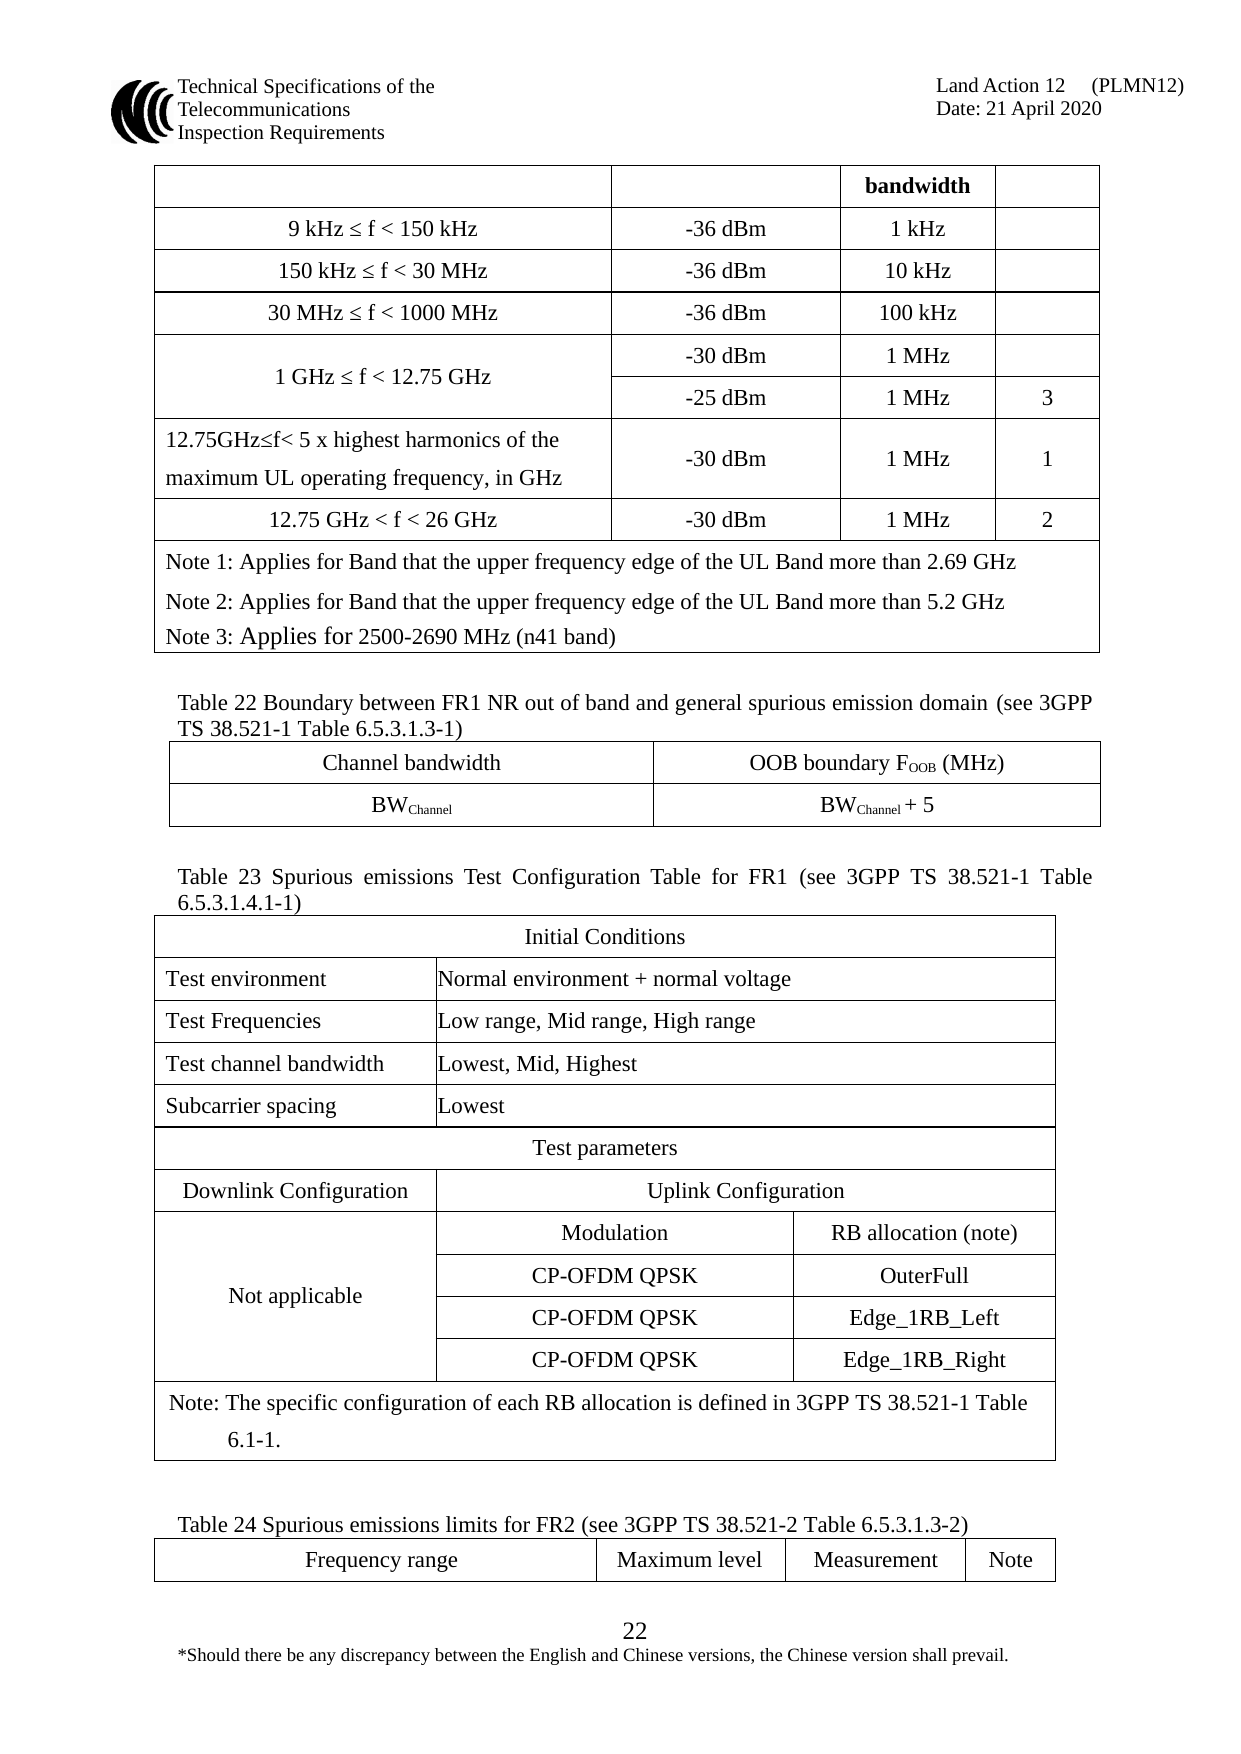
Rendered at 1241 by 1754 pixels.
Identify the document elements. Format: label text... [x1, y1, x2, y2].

table_cell -36 dBm [612, 250, 840, 291]
table_cell 1 GHz ≤ f < 12.75 GHz [155, 335, 611, 418]
table_header [612, 166, 840, 207]
table_cell [996, 335, 1099, 376]
table_cell Edge_1RB_Right [794, 1339, 1055, 1381]
table_cell Test channel bandwidth [155, 1043, 436, 1084]
table_cell 12.75GHz≤f< 5 x highest harmonics of the maximum UL operating frequency, in GHz [155, 419, 611, 498]
table_cell Note: The specific configuration of each RB allocation is defined in 3GPP TS 38.521-1 Table 6.1-1. [155, 1382, 1055, 1460]
table_header Measurement [786, 1539, 965, 1581]
table_cell 1 MHz [841, 419, 995, 498]
table_cell -36 dBm [612, 293, 840, 334]
table_cell Edge_1RB_Left [794, 1297, 1055, 1338]
table_cell Low range, Mid range, High range [437, 1001, 1055, 1042]
table_cell Downlink Configuration [155, 1170, 436, 1211]
table_cell 2 [996, 499, 1099, 540]
table_cell BWChannel + 5 [654, 784, 1100, 826]
table_header Channel bandwidth [170, 742, 653, 783]
table_cell -30 dBm [612, 499, 840, 540]
table_header Initial Conditions [155, 916, 1055, 957]
table_cell [996, 250, 1099, 291]
table_header Note [966, 1539, 1055, 1581]
table_cell Modulation [437, 1212, 793, 1254]
table_cell 1 MHz [841, 377, 995, 418]
table_cell -36 dBm [612, 208, 840, 249]
table_cell -25 dBm [612, 377, 840, 418]
table_cell CP-OFDM QPSK [437, 1255, 793, 1296]
table_cell Note 1: Applies for Band that the upper frequency edge of the UL Band more than 2.69 GHz Note 2: Applies for Band that the upper frequency edge of the UL Band more than 5.2 GHz Note 3: Applies for 2500-2690 MHz (n41 band) [155, 541, 1099, 652]
table_cell [996, 208, 1099, 249]
table_cell -30 dBm [612, 335, 840, 376]
table_cell 1 MHz [841, 499, 995, 540]
table_cell Lowest, Mid, Highest [437, 1043, 1055, 1084]
table_cell Normal environment + normal voltage [437, 958, 1055, 999]
table_cell OuterFull [794, 1255, 1055, 1296]
table_header OOB boundary FOOB (MHz) [654, 742, 1100, 783]
table_header Maximum level [597, 1539, 785, 1581]
table_cell 1 [996, 419, 1099, 498]
table_cell CP-OFDM QPSK [437, 1339, 793, 1381]
text Table 24 Spurious emissions limits for FR2 (see 3GPP TS 38.521-2 Table 6.5.3.1.3-2) [177, 1512, 1092, 1538]
table_cell RB allocation (note) [794, 1212, 1055, 1254]
table_cell Uplink Configuration [437, 1170, 1055, 1211]
table_cell 1 kHz [841, 208, 995, 249]
table_cell 100 kHz [841, 293, 995, 334]
table_cell Lowest [437, 1085, 1055, 1126]
table_cell Not applicable [155, 1212, 436, 1381]
table_cell 30 MHz ≤ f < 1000 MHz [155, 293, 611, 334]
table_header [155, 166, 611, 207]
table_header [996, 166, 1099, 207]
table_cell Test Frequencies [155, 1001, 436, 1042]
table_cell 9 kHz ≤ f < 150 kHz [155, 208, 611, 249]
table_cell 150 kHz ≤ f < 30 MHz [155, 250, 611, 291]
table_cell 1 MHz [841, 335, 995, 376]
table_cell CP-OFDM QPSK [437, 1297, 793, 1338]
table_cell Test environment [155, 958, 436, 999]
text Table 22 Boundary between FR1 NR out of band and general spurious emission domain (see 3GPP TS 38.521-1 Table 6.5.3.1.3-1) [177, 690, 1092, 741]
table_header Frequency range [155, 1539, 596, 1581]
table_header bandwidth [841, 166, 995, 207]
table_cell Test parameters [155, 1128, 1055, 1169]
table_cell -30 dBm [612, 419, 840, 498]
table_cell BWChannel [170, 784, 653, 826]
text Table 23 Spurious emissions Test Configuration Table for FR1 (see 3GPP TS 38.521-1 Table 6.5.3.1.4.1-1) [177, 864, 1092, 915]
table_cell 10 kHz [841, 250, 995, 291]
table_cell Subcarrier spacing [155, 1085, 436, 1126]
table_cell 12.75 GHz < f < 26 GHz [155, 499, 611, 540]
table_cell [996, 293, 1099, 334]
table_cell 3 [996, 377, 1099, 418]
